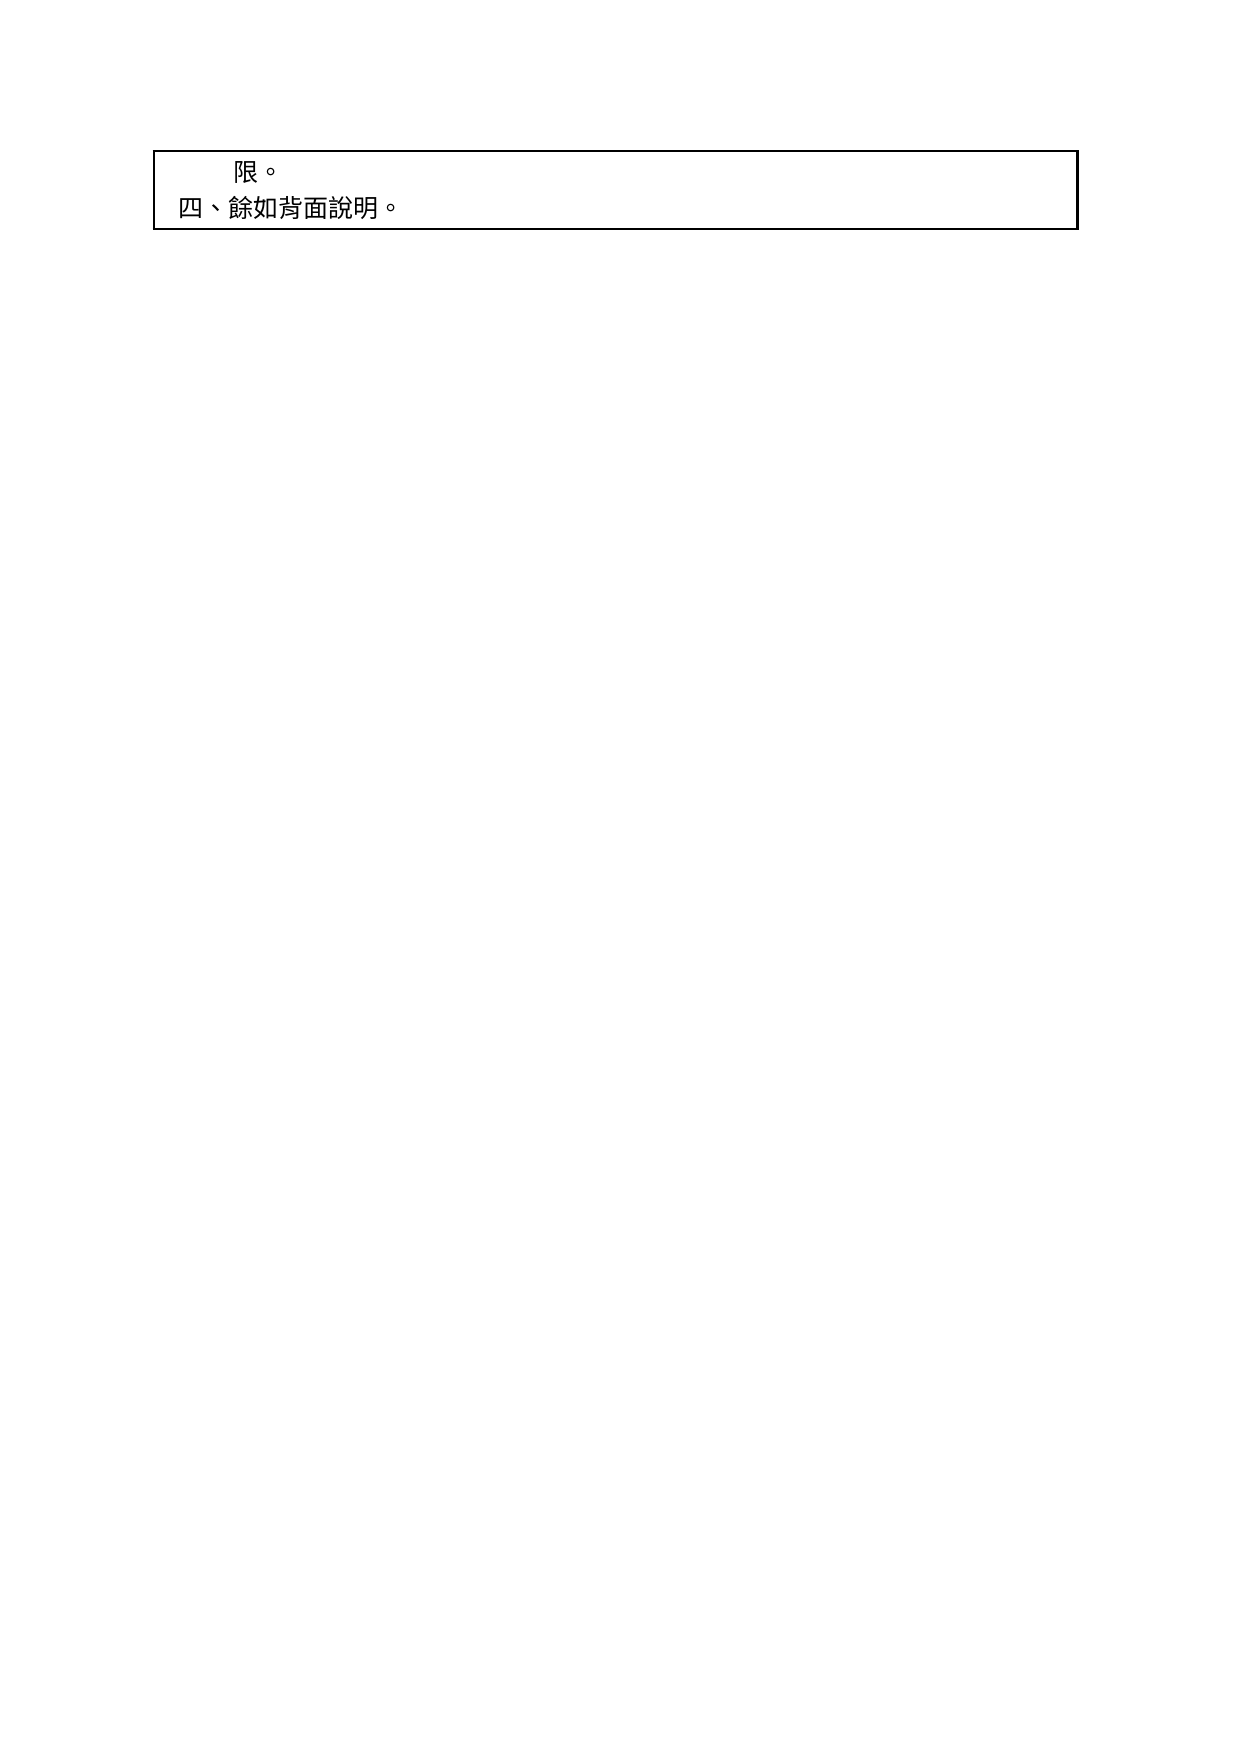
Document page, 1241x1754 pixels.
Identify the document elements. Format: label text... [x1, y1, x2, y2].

table_cell [866, 230, 1077, 235]
table_cell [585, 230, 866, 235]
table_cell 限。 四、餘如背面說明。 [155, 152, 1076, 227]
table_cell [154, 230, 336, 235]
table_cell [336, 230, 585, 235]
